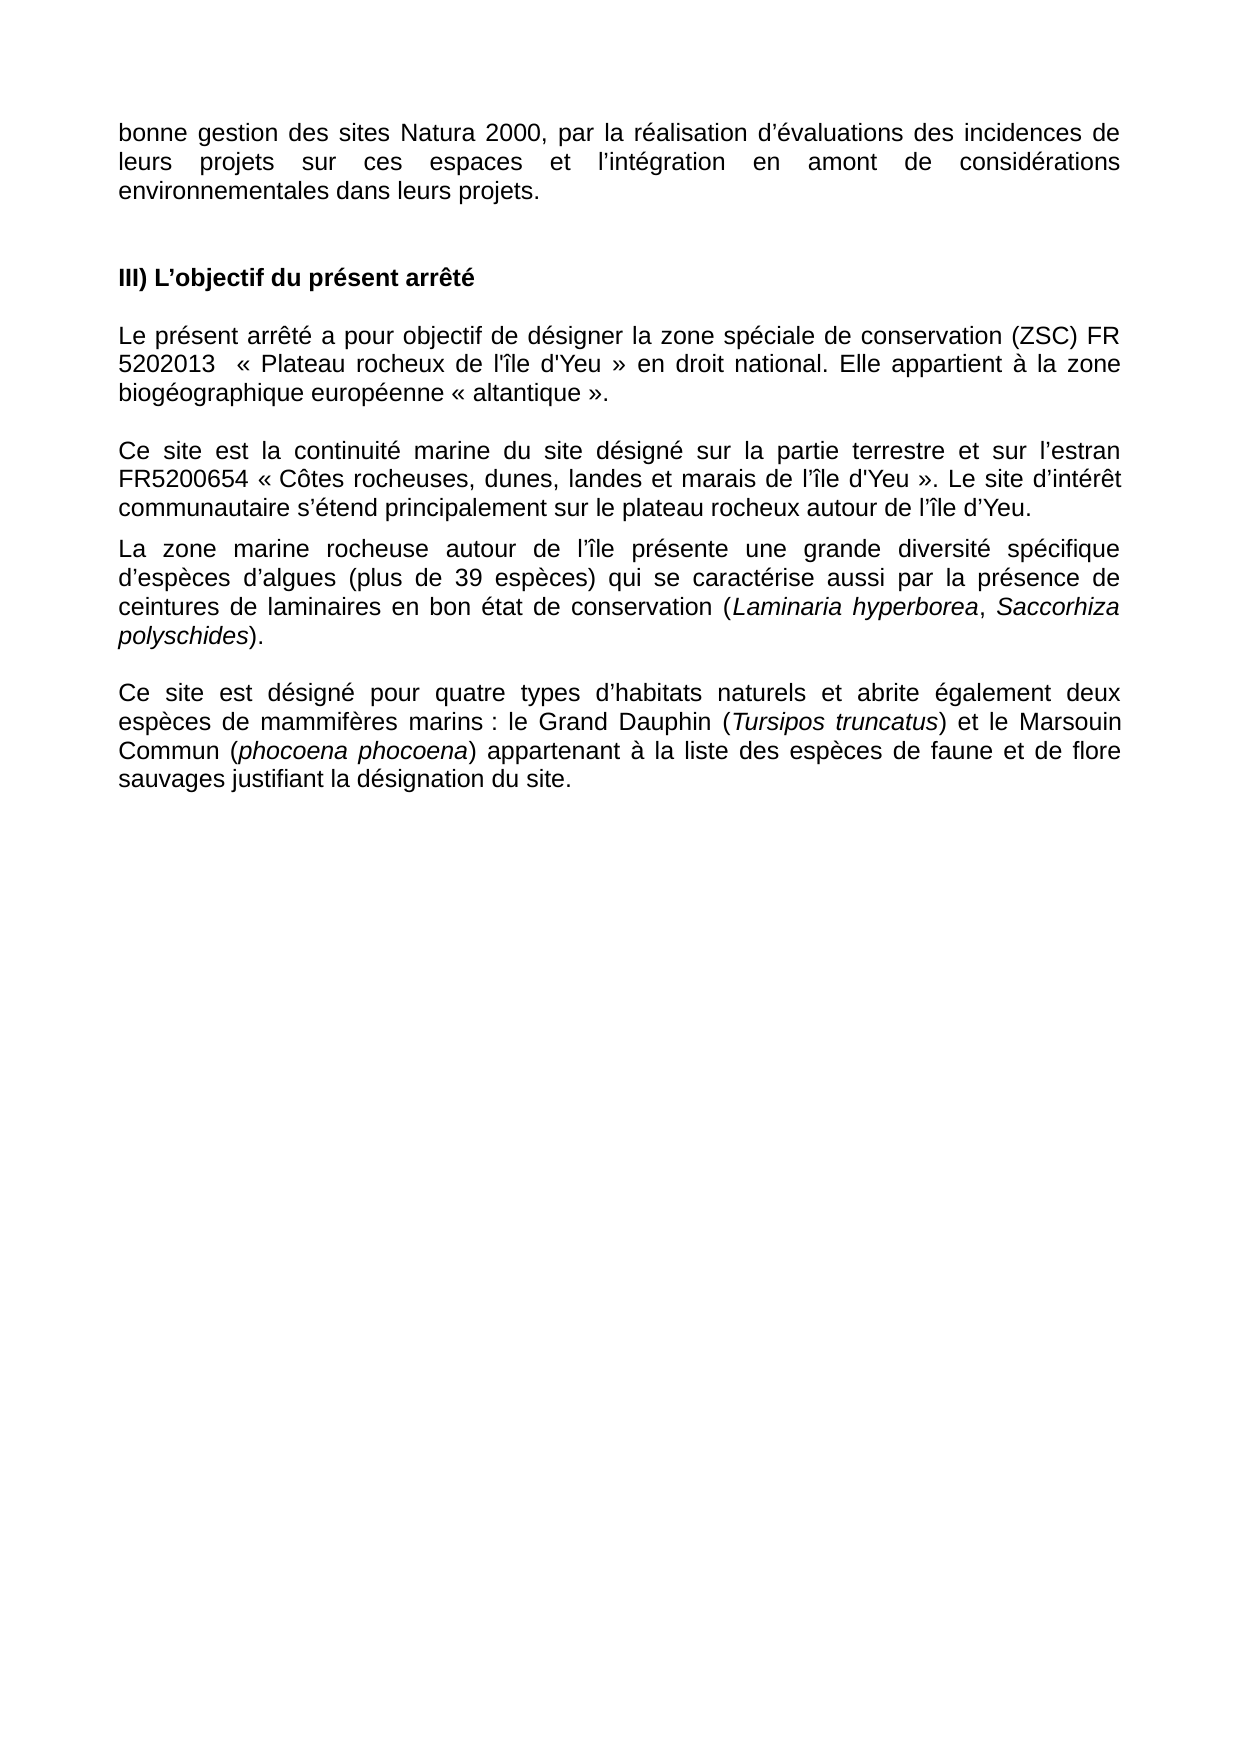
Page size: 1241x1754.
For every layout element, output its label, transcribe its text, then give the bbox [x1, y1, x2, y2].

text III) L’objectif du présent arrêté [118, 263, 1122, 291]
text Ce site est la continuité marine du site désigné sur la partie terrestre et sur l’estran FR5200654 « Côtes rocheuses, dunes, landes et marais de l’île d'Yeu ». Le site d’intérêt communautaire s’étend principalement sur le plateau rocheux autour de l’île d’Yeu. [118, 436, 1122, 522]
text Ce site est désigné pour quatre types d’habitats naturels et abrite également deux espèces de mammifères marins : le Grand Dauphin (Tursipos truncatus) et le Marsouin Commun (phocoena phocoena) appartenant à la liste des espèces de faune et de flore sauvages justifiant la désignation du site. [118, 678, 1122, 793]
text Le présent arrêté a pour objectif de désigner la zone spéciale de conservation (ZSC) FR 5202013 « Plateau rocheux de l'île d'Yeu » en droit national. Elle appartient à la zone biogéographique européenne « altantique ». [118, 321, 1122, 407]
text La zone marine rocheuse autour de l’île présente une grande diversité spécifique d’espèces d’algues (plus de 39 espèces) qui se caractérise aussi par la présence de ceintures de laminaires en bon état de conservation (Laminaria hyperborea, Saccorhiza polyschides). [118, 534, 1122, 649]
text bonne gestion des sites Natura 2000, par la réalisation d’évaluations des incidences de leurs projets sur ces espaces et l’intégration en amont de considérations environnementales dans leurs projets. [118, 118, 1122, 204]
